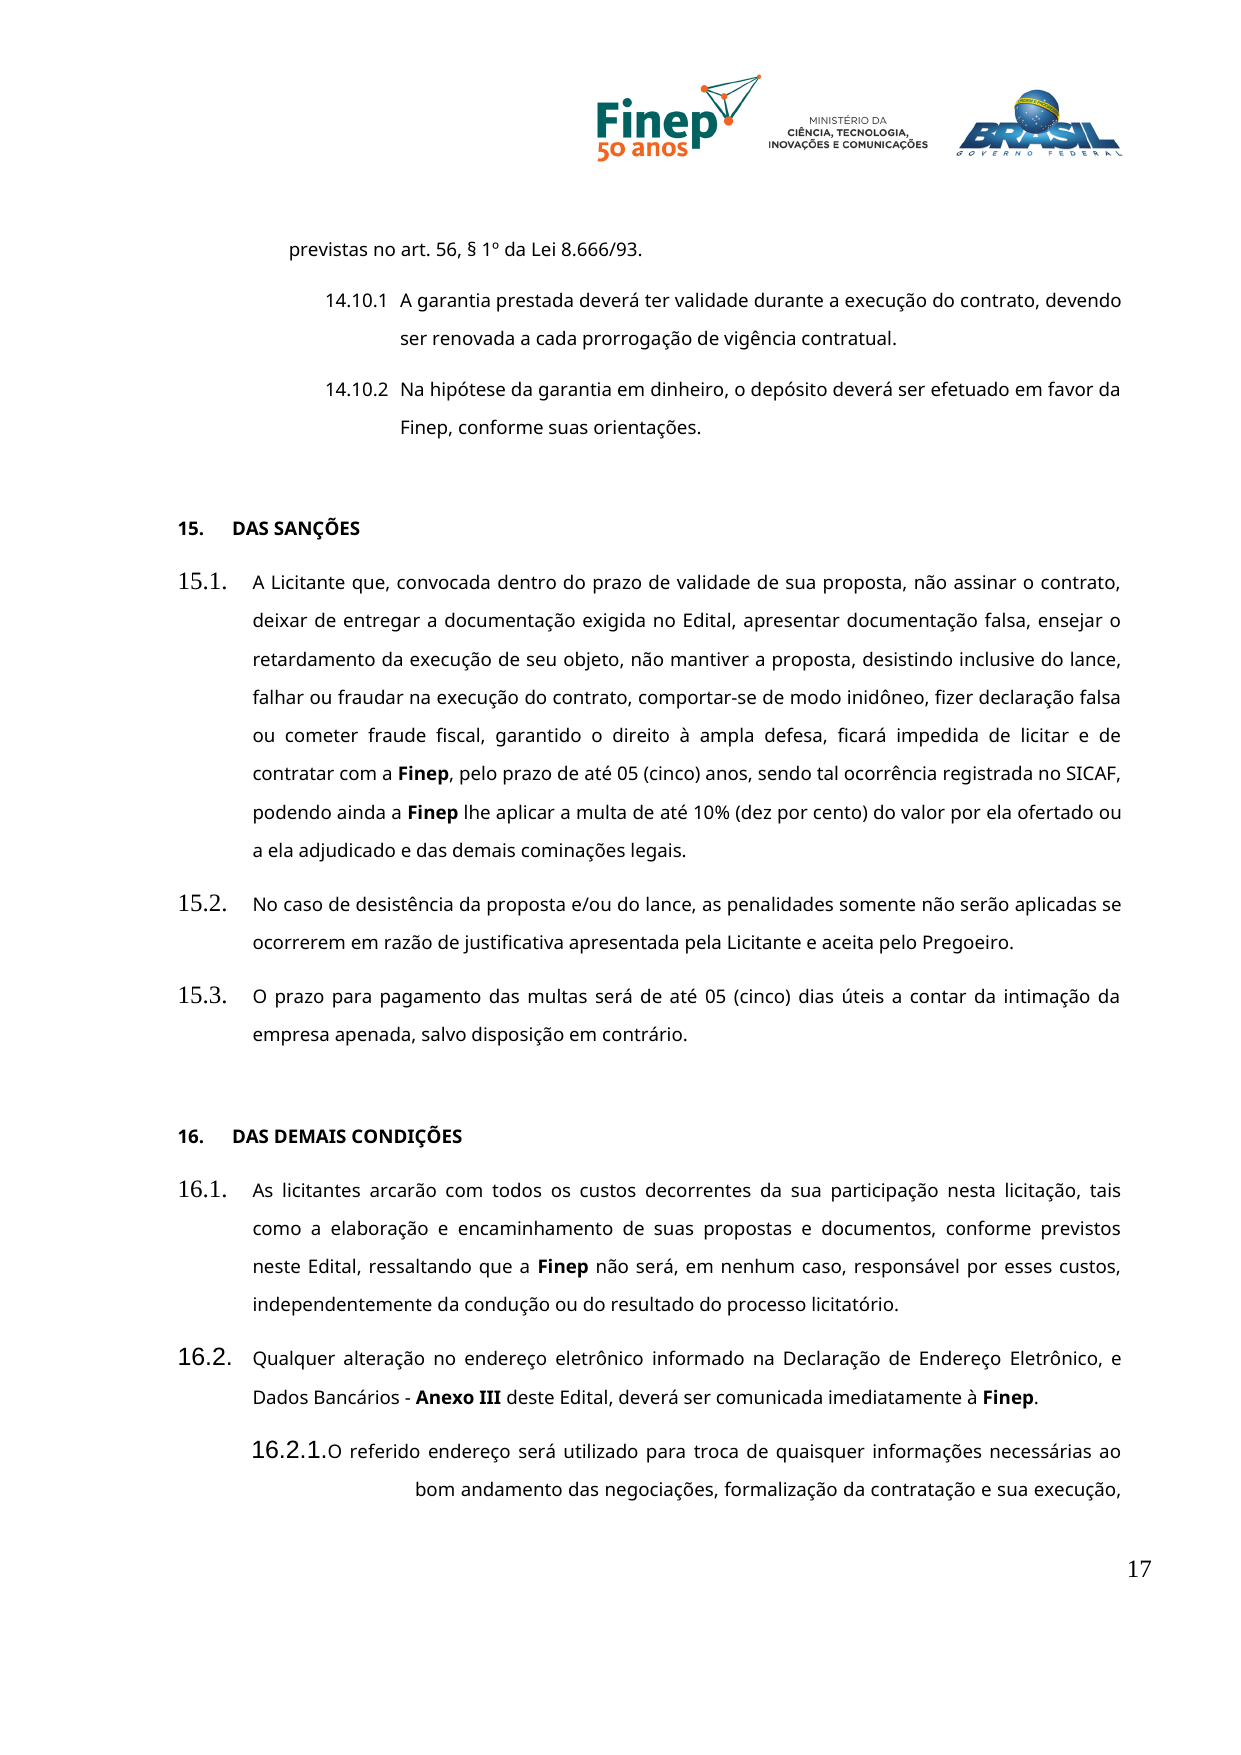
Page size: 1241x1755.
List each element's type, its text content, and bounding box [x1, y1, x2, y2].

list Qualquer alteração no endereço eletrônico informado na Declaração de Endereço Eletrônico, e Dados Bancários - Anexo III deste Edital, deverá ser comunicada imediatamente à Finep. [177, 1342, 1122, 1409]
list O prazo para pagamento das multas será de até 05 (cinco) dias úteis a contar da intimação da empresa apenada, salvo disposição em contrário. [177, 980, 1122, 1047]
list O referido endereço será utilizado para troca de quaisquer informações necessárias ao bom andamento das negociações, formalização da contratação e sua execução, [251, 1435, 1122, 1502]
list DAS SANÇÕES [177, 516, 1122, 541]
list As licitantes arcarão com todos os custos decorrentes da sua participação nesta licitação, tais como a elaboração e encaminhamento de suas propostas e documentos, conforme previstos neste Edital, ressaltando que a Finep não será, em nenhum caso, responsável por esses custos, independentemente da condução ou do resultado do processo licitatório. [177, 1174, 1122, 1317]
list DAS DEMAIS CONDIÇÕES [177, 1123, 1122, 1148]
list previstas no art. 56, § 1º da Lei 8.666/93. [177, 236, 1122, 262]
list A Licitante que, convocada dentro do prazo de validade de sua proposta, não assinar o contrato, deixar de entregar a documentação exigida no Edital, apresentar documentação falsa, ensejar o retardamento da execução de seu objeto, não mantiver a proposta, desistindo inclusive do lance, falhar ou fraudar na execução do contrato, comportar-se de modo inidôneo, fizer declaração falsa ou cometer fraude fiscal, garantido o direito à ampla defesa, ficará impedida de licitar e de contratar com a Finep, pelo prazo de até 05 (cinco) anos, sendo tal ocorrência registrada no SICAF, podendo ainda a Finep lhe aplicar a multa de até 10% (dez por cento) do valor por ela ofertado ou a ela adjudicado e das demais cominações legais. [177, 566, 1122, 863]
list Na hipótese da garantia em dinheiro, o depósito deverá ser efetuado em favor da Finep, conforme suas orientações. [325, 376, 1122, 440]
list A garantia prestada deverá ter validade durante a execução do contrato, devendo ser renovada a cada prorrogação de vigência contratual. [325, 287, 1122, 351]
list No caso de desistência da proposta e/ou do lance, as penalidades somente não serão aplicadas se ocorrerem em razão de justificativa apresentada pela Licitante e aceita pelo Pregoeiro. [177, 888, 1122, 955]
